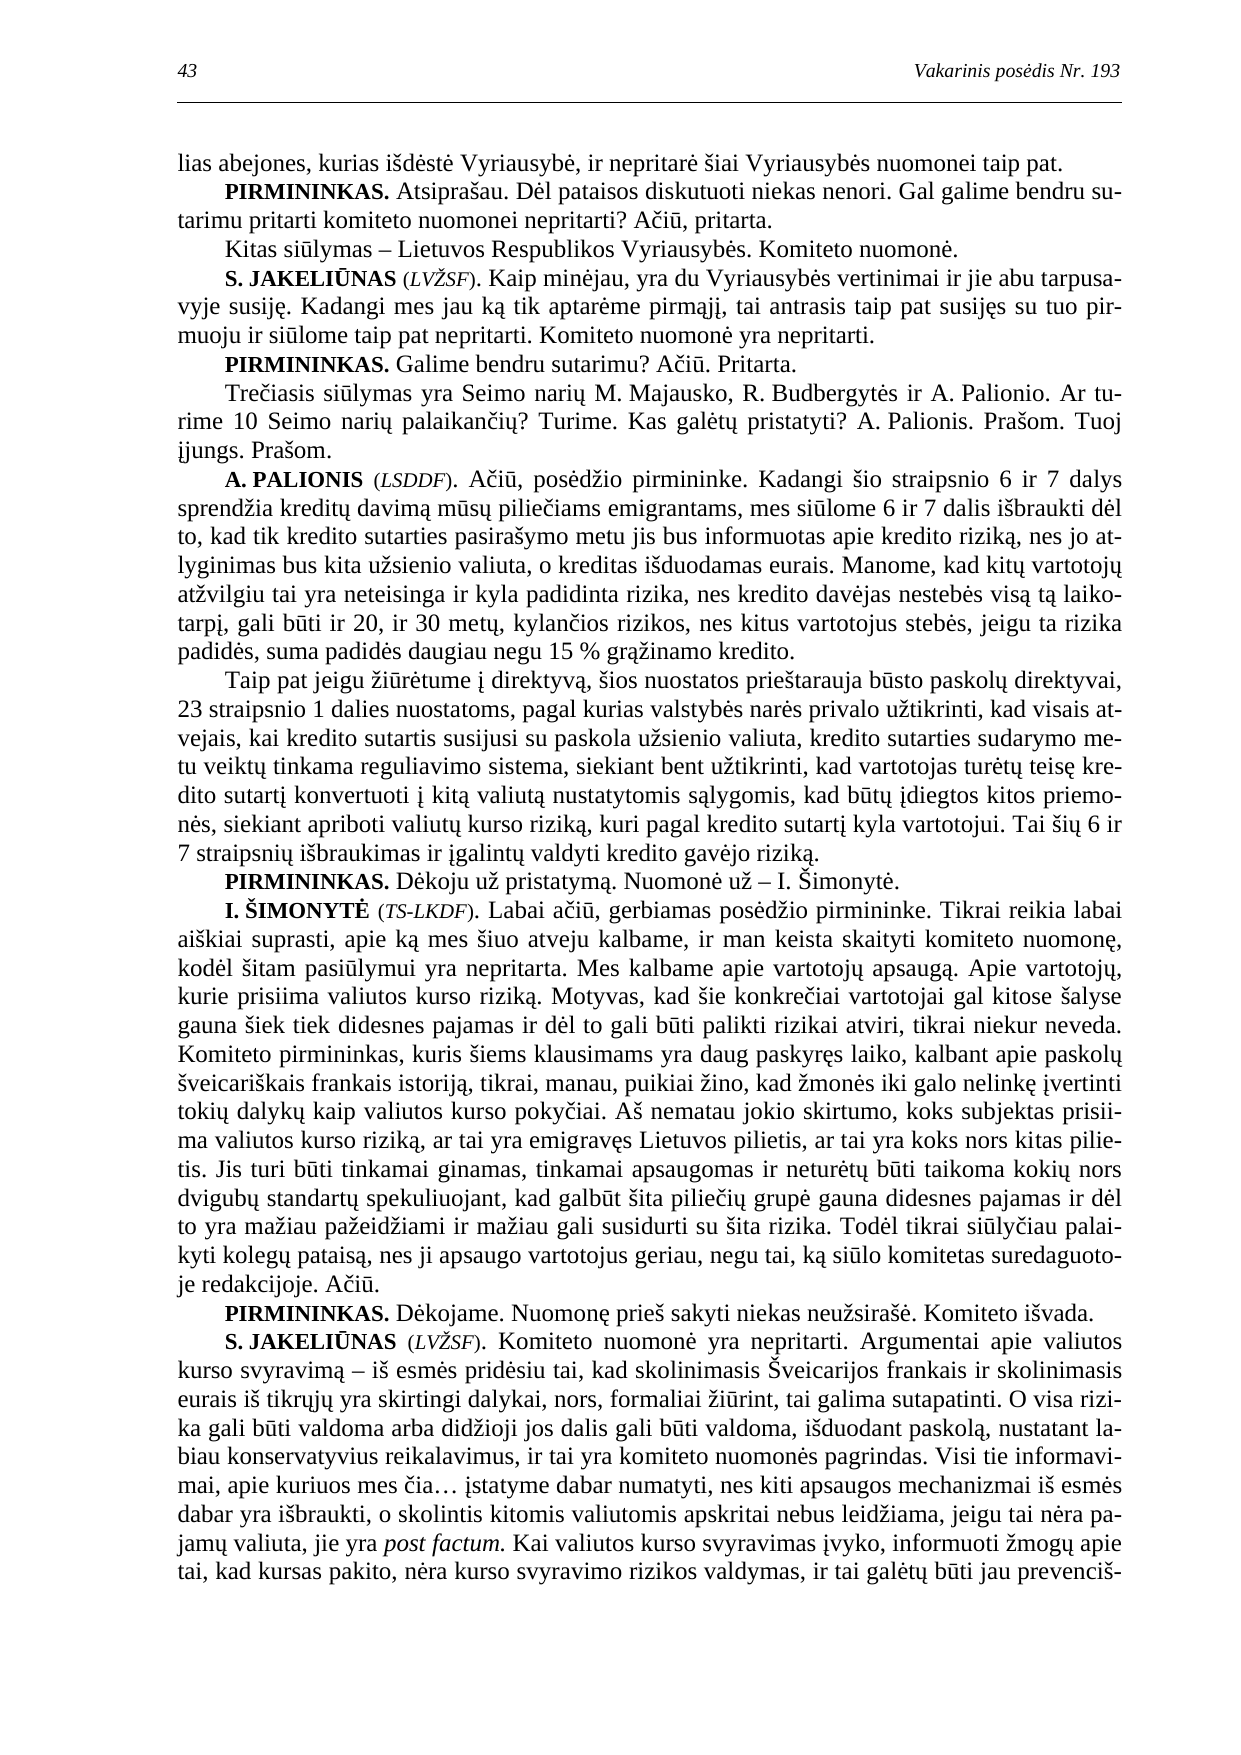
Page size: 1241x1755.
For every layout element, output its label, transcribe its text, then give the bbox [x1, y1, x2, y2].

text A. PALIONIS (LSDDF). Ačiū, po­sė­džio pir­mi­nin­ke. Ka­dan­gi šio straips­nio 6 ir 7 da­lys spren­džia kre­di­tų da­vi­mą mū­sų pi­lie­čiams emig­ran­tams, mes siū­lo­me 6 ir 7 da­lis iš­brauk­ti dėl to, kad tik kre­di­to su­tar­ties pa­si­ra­šy­mo me­tu jis bus in­for­muo­tas apie kre­di­to ri­zi­ką, nes jo at­ly­gi­ni­mas bus ki­ta už­sie­nio va­liu­ta, o kre­di­tas iš­duo­da­mas eu­rais. Ma­no­me, kad ki­tų var­to­to­jų at­žvil­giu tai yra ne­tei­sin­ga ir ky­la pa­di­din­ta ri­zi­ka, nes kre­di­to da­vė­jas ne­ste­bės vi­są tą lai­ko­tar­pį, ga­li bū­ti ir 20, ir 30 me­tų, ky­lan­čios ri­zi­kos, nes ki­tus var­to­to­jus ste­bės, jei­gu ta ri­zi­ka pa­di­dės, su­ma pa­di­dės dau­giau ne­gu 15 % grą­ži­na­mo kre­di­to. [177, 464, 1122, 665]
text PIRMININKAS. At­si­pra­šau. Dėl pa­tai­sos dis­ku­tuo­ti nie­kas ne­no­ri. Gal ga­li­me ben­dru su­ta­ri­mu pri­tar­ti ko­mi­te­to nuo­mo­nei ne­pri­tar­ti? Ačiū, pri­tar­ta. [177, 176, 1122, 234]
text Ki­tas siū­ly­mas – Lie­tu­vos Res­pub­li­kos Vy­riau­sy­bės. Ko­mi­te­to nuo­mo­nė. [177, 234, 1122, 263]
text Tre­čia­sis siū­ly­mas yra Sei­mo na­rių M. Ma­jaus­ko, R. Bud­ber­gy­tės ir A. Pa­lio­nio. Ar tu­rime 10 Sei­mo na­rių pa­lai­kan­čių? Tu­ri­me. Kas ga­lė­tų pri­sta­ty­ti? A. Pa­lio­nis. Pra­šom. Tuoj įjungs. Pra­šom. [177, 378, 1122, 464]
text PIRMININKAS. Dė­ko­ju už pri­sta­ty­mą. Nuo­mo­nė už – I. Ši­mo­ny­tė. [177, 866, 1122, 895]
text PIRMININKAS. Ga­li­me ben­dru su­ta­ri­mu? Ačiū. Pri­tar­ta. [177, 349, 1122, 378]
text I. ŠIMONYTĖ (TS-LKDF). La­bai ačiū, ger­bia­mas po­sė­džio pir­mi­nin­ke. Tik­rai rei­kia la­bai aiš­kiai su­pras­ti, apie ką mes šiuo at­ve­ju kal­ba­me, ir man keis­ta skai­ty­ti ko­mi­te­to nuo­mo­nę, ko­dėl ši­tam pa­siū­ly­mui yra ne­pri­tar­ta. Mes kal­ba­me apie var­to­to­jų ap­sau­gą. Apie var­to­to­jų, ku­rie pri­si­i­ma va­liu­tos kur­so ri­zi­ką. Mo­ty­vas, kad šie kon­kre­čiai var­to­to­jai gal ki­to­se ša­ly­se gau­na šiek tiek di­des­nes pa­ja­mas ir dėl to ga­li bū­ti pa­lik­ti ri­zi­kai at­vi­ri, tik­rai nie­kur ne­ve­da. Ko­mi­te­to pir­mi­nin­kas, ku­ris šiems klau­si­mams yra daug pa­sky­ręs lai­ko, kal­bant apie pa­sko­lų švei­ca­riš­kais fran­kais is­to­ri­ją, tik­rai, ma­nau, pui­kiai ži­no, kad žmo­nės iki ga­lo ne­lin­kę įver­tin­ti to­kių da­ly­kų kaip va­liu­tos kur­so po­ky­čiai. Aš ne­ma­tau jo­kio skir­tu­mo, koks sub­jek­tas pri­si­i­ma va­liu­tos kur­so ri­zi­ką, ar tai yra emig­ra­vęs Lie­tu­vos pi­lie­tis, ar tai yra koks nors ki­tas pi­lie­tis. Jis tu­ri bū­ti tin­ka­mai gi­na­mas, tin­ka­mai ap­sau­go­mas ir ne­tu­rė­tų bū­ti tai­ko­ma ko­kių nors dvi­gu­bų stan­dar­tų spe­ku­liuo­jant, kad gal­būt ši­ta pi­lie­čių gru­pė gau­na di­des­nes pa­ja­mas ir dėl to yra ma­žiau pa­žei­džia­mi ir ma­žiau ga­li su­si­dur­ti su ši­ta ri­zi­ka. To­dėl tik­rai siū­ly­čiau pa­lai­ky­ti ko­le­gų pa­tai­są, nes ji ap­sau­go var­to­to­jus ge­riau, ne­gu tai, ką siū­lo ko­mi­te­tas su­re­da­guo­to­je re­dak­ci­jo­je. Ačiū. [177, 895, 1122, 1298]
text S. JAKELIŪNAS (LVŽSF). Ko­mi­te­to nuo­mo­nė yra ne­pri­tar­ti. Ar­gu­men­tai apie va­liu­tos kur­so svy­ra­vi­mą – iš es­mės pri­dė­siu tai, kad sko­li­ni­ma­sis Švei­ca­ri­jos fran­kais ir sko­li­ni­ma­sis eu­rais iš tik­rų­jų yra skir­tin­gi da­ly­kai, nors, for­ma­liai žiū­rint, tai ga­li­ma su­ta­pa­tin­ti. O vi­sa ri­zi­ka ga­li bū­ti val­do­ma ar­ba di­džio­ji jos da­lis ga­li bū­ti val­do­ma, iš­duo­dant pa­sko­lą, nu­sta­tant la­biau kon­ser­va­ty­vius rei­ka­la­vi­mus, ir tai yra ko­mi­te­to nuo­mo­nės pa­grin­das. Vi­si tie in­for­ma­vi­mai, apie ku­riuos mes čia… įsta­ty­me da­bar nu­ma­ty­ti, nes ki­ti ap­sau­gos me­cha­niz­mai iš es­mės da­bar yra iš­brauk­ti, o sko­lin­tis ki­to­mis va­liu­to­mis ap­skri­tai ne­bus lei­džia­ma, jei­gu tai nė­ra pa­ja­mų va­liu­ta, jie yra post fac­tum. Kai va­liu­tos kur­so svy­ra­vi­mas įvy­ko, in­for­muo­ti žmo­gų apie tai, kad kur­sas pa­ki­to, nė­ra kur­so svy­ra­vi­mo ri­zi­kos val­dy­mas, ir tai ga­lė­tų bū­ti jau pre­ven­ciš­ [177, 1326, 1122, 1585]
text S. JAKELIŪNAS (LVŽSF). Kaip mi­nė­jau, yra du Vy­riau­sy­bės ver­ti­ni­mai ir jie abu tar­pu­sa­vy­je su­si­ję. Ka­dan­gi mes jau ką tik ap­ta­rė­me pir­mą­jį, tai ant­ra­sis taip pat su­si­jęs su tuo pir­muo­ju ir siū­lo­me taip pat ne­pri­tar­ti. Ko­mi­te­to nuo­mo­nė yra ne­pri­tar­ti. [177, 263, 1122, 349]
text PIRMININKAS. Dė­ko­ja­me. Nuo­mo­nę prieš sa­ky­ti nie­kas ne­už­si­ra­šė. Ko­mi­te­to iš­va­da. [177, 1298, 1122, 1326]
text Taip pat jei­gu žiū­rė­tu­me į di­rek­ty­vą, šios nuo­sta­tos prieš­ta­rau­ja būs­to pa­sko­lų di­rek­ty­vai, 23 straips­nio 1 da­lies nuo­sta­toms, pa­gal ku­rias vals­ty­bės na­rės pri­va­lo už­tik­rin­ti, kad vi­sais at­ve­jais, kai kre­di­to su­tar­tis su­si­ju­si su pa­sko­la už­sie­nio va­liu­ta, kre­di­to su­tar­ties su­da­ry­mo me­tu veik­tų tin­ka­ma re­gu­lia­vi­mo sis­te­ma, sie­kiant bent už­tik­rin­ti, kad var­to­to­jas tu­rė­tų tei­sę kre­di­to su­tar­tį kon­ver­tuo­ti į ki­tą va­liu­tą nu­sta­ty­to­mis są­ly­go­mis, kad bū­tų įdieg­tos ki­tos prie­mo­nės, sie­kiant ap­ri­bo­ti va­liu­tų kur­so ri­zi­ką, ku­ri pa­gal kre­di­to su­tar­tį ky­la var­to­to­jui. Tai šių 6 ir 7 straips­nių iš­brau­ki­mas ir įga­lin­tų val­dy­ti kre­di­to ga­vė­jo ri­zi­ką. [177, 665, 1122, 866]
text lias abe­jo­nes, ku­rias iš­dės­tė Vy­riau­sy­bė, ir ne­pri­ta­rė šiai Vy­riau­sy­bės nuo­mo­nei taip pat. [177, 148, 1122, 176]
